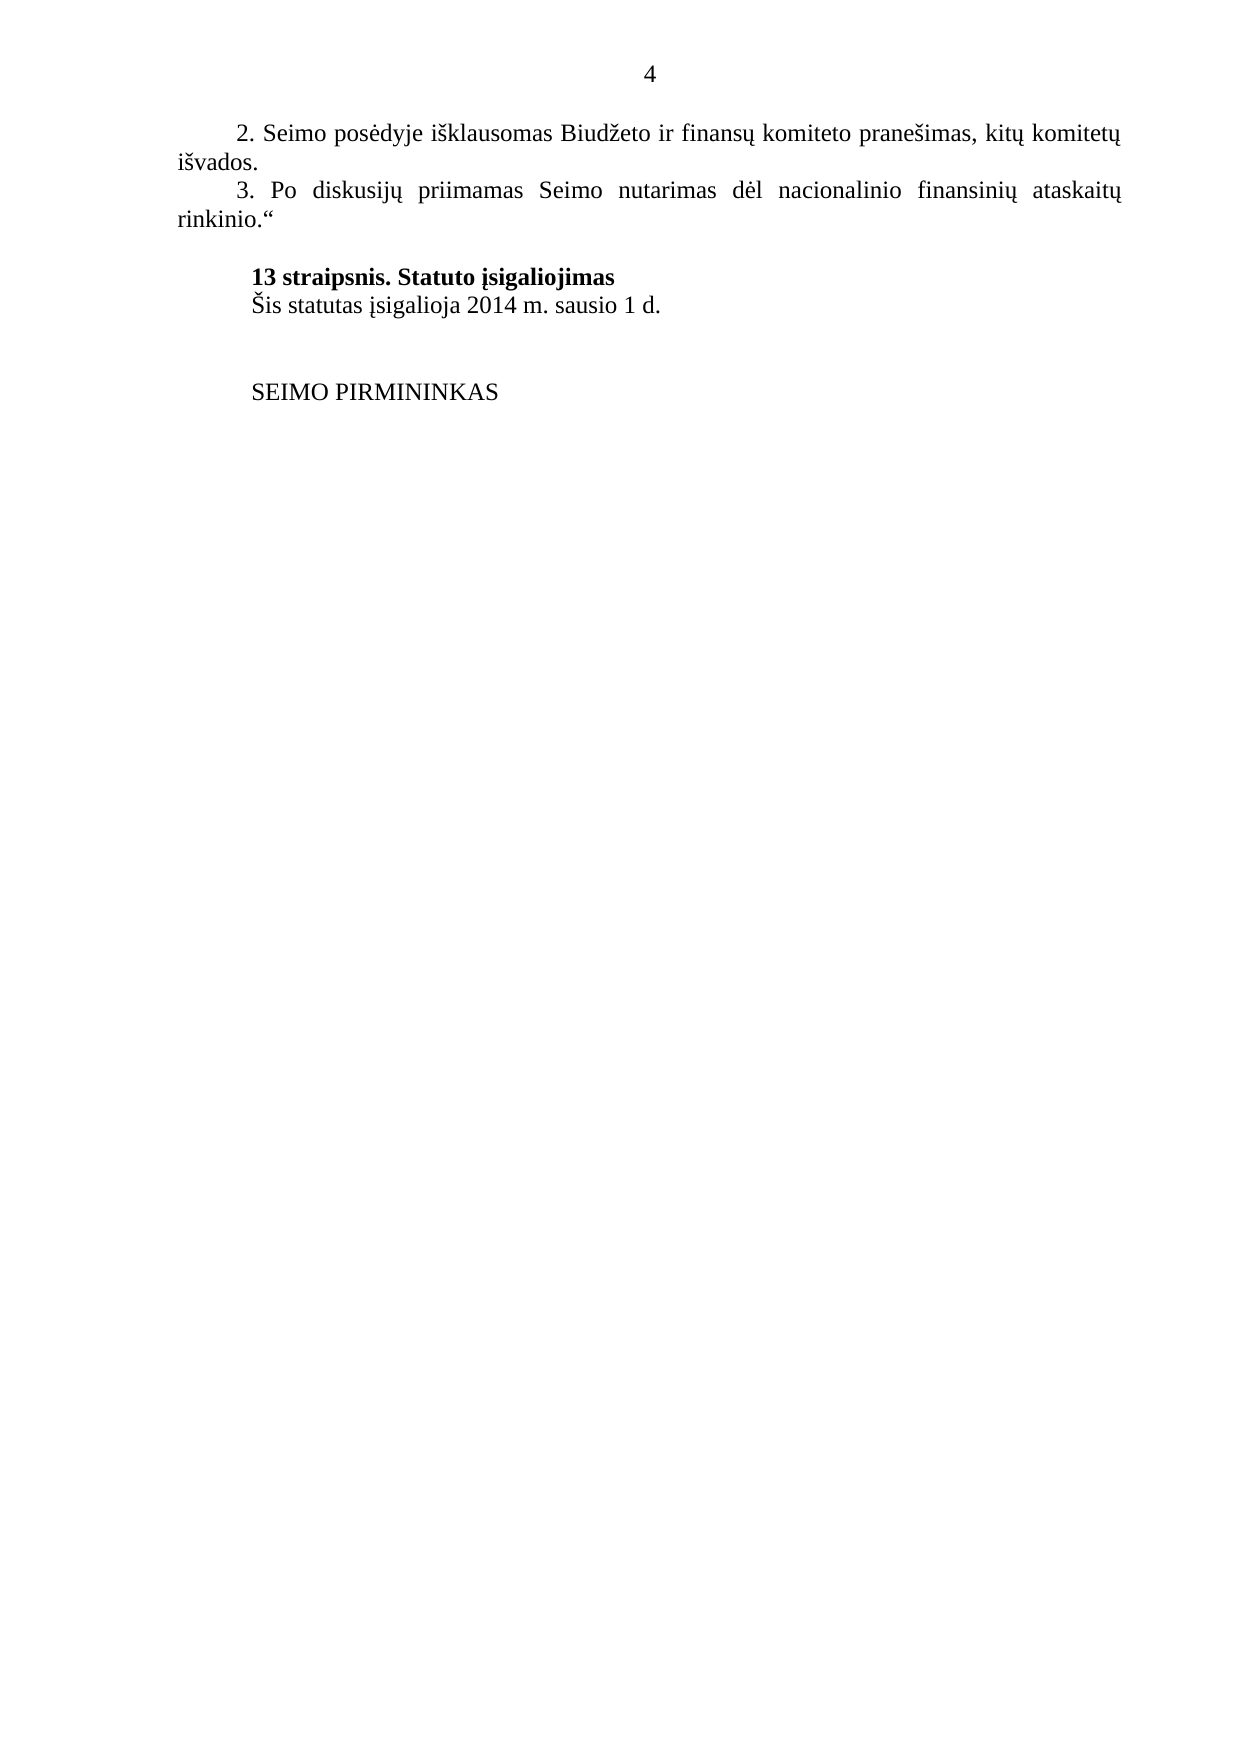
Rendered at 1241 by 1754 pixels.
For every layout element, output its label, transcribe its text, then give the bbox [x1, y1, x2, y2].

text Šis statutas įsigalioja 2014 m. sausio 1 d. [177, 291, 1122, 319]
text 13 straipsnis. Statuto įsigaliojimas [177, 262, 1122, 291]
text 3. Po diskusijų priimamas Seimo nutarimas dėl nacionalinio finansinių ataskaitų rinkinio.“ [177, 176, 1122, 233]
text 2. Seimo posėdyje išklausomas Biudžeto ir finansų komiteto pranešimas, kitų komitetų išvados. [177, 118, 1122, 176]
text SEIMO PIRMININKAS [177, 377, 1122, 406]
